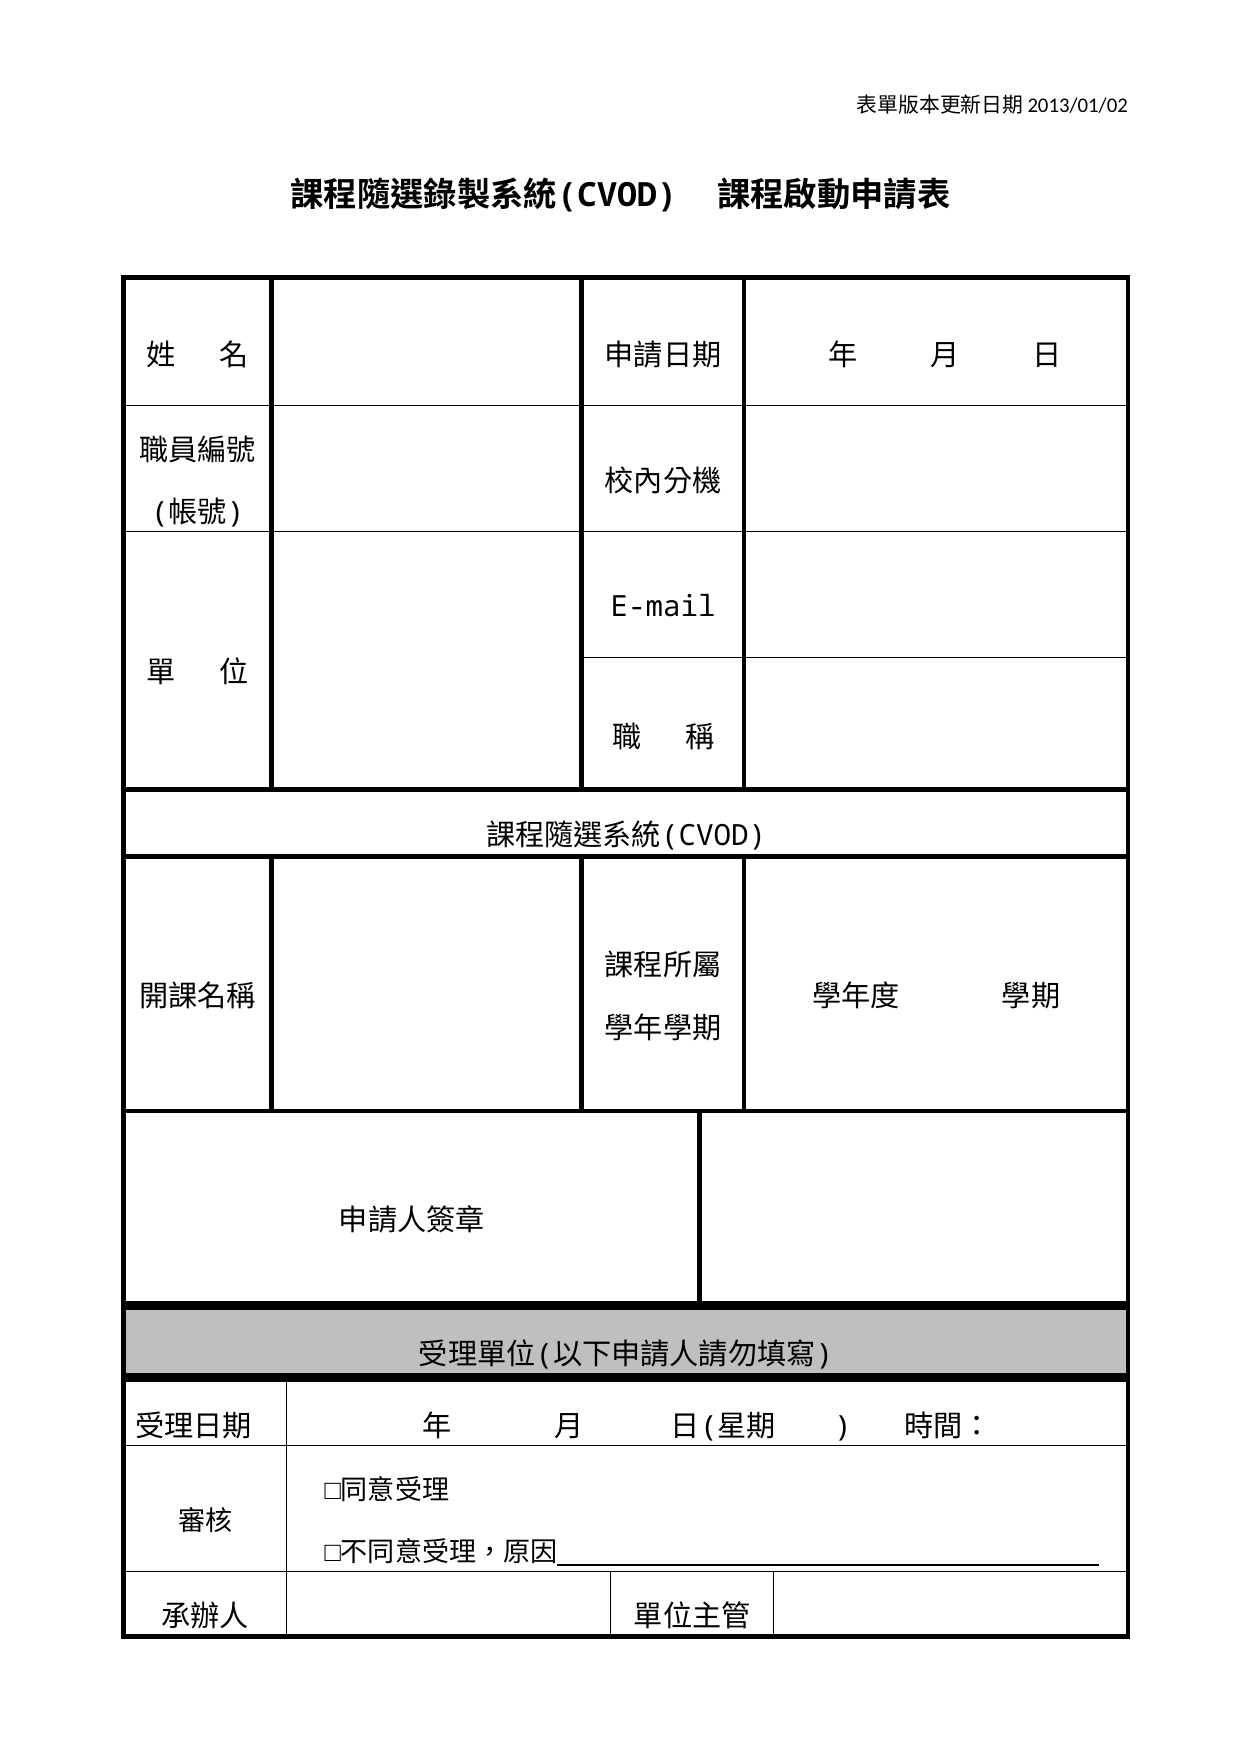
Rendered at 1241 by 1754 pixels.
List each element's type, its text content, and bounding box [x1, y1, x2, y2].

table_cell [746, 658, 1126, 787]
table_cell E-mail [584, 532, 742, 657]
table_cell 單位主管 [611, 1572, 773, 1634]
table_cell □同意受理 □不同意受理，原因 [287, 1446, 1126, 1571]
table_cell 職 稱 [584, 658, 742, 787]
table_cell 承辦人 [126, 1572, 286, 1634]
table_header 姓 名 [126, 280, 269, 405]
table_cell 學年度 學期 [746, 859, 1126, 1109]
text 課程隨選錄製系統(CVOD) 課程啟動申請表 [112, 150, 1128, 213]
table_cell 課程隨選系統(CVOD) [126, 792, 1126, 854]
table_cell [774, 1572, 1126, 1634]
table_cell [746, 406, 1126, 531]
table_cell [287, 1572, 610, 1634]
table_cell 開課名稱 [126, 859, 269, 1109]
table_cell 年 月 日(星期 ) 時間： [287, 1382, 1126, 1444]
table_cell 校內分機 [584, 406, 742, 531]
table_cell 申請人簽章 [126, 1113, 697, 1301]
table_cell 課程所屬學年學期 [584, 859, 742, 1109]
table_cell [746, 532, 1126, 657]
table_cell 審核 [126, 1446, 286, 1571]
table_cell 受理日期 [126, 1382, 286, 1444]
table_cell [274, 532, 579, 787]
table_cell [274, 859, 579, 1109]
table_header 年 月 日 [746, 280, 1126, 405]
table_cell [702, 1113, 1126, 1301]
table_cell 職員編號(帳號) [126, 406, 269, 531]
table_header 申請日期 [584, 280, 742, 405]
table_cell [274, 406, 579, 531]
table_cell 受理單位(以下申請人請勿填寫) [126, 1310, 1126, 1373]
table_cell 單 位 [126, 532, 269, 787]
table_header [274, 280, 579, 405]
